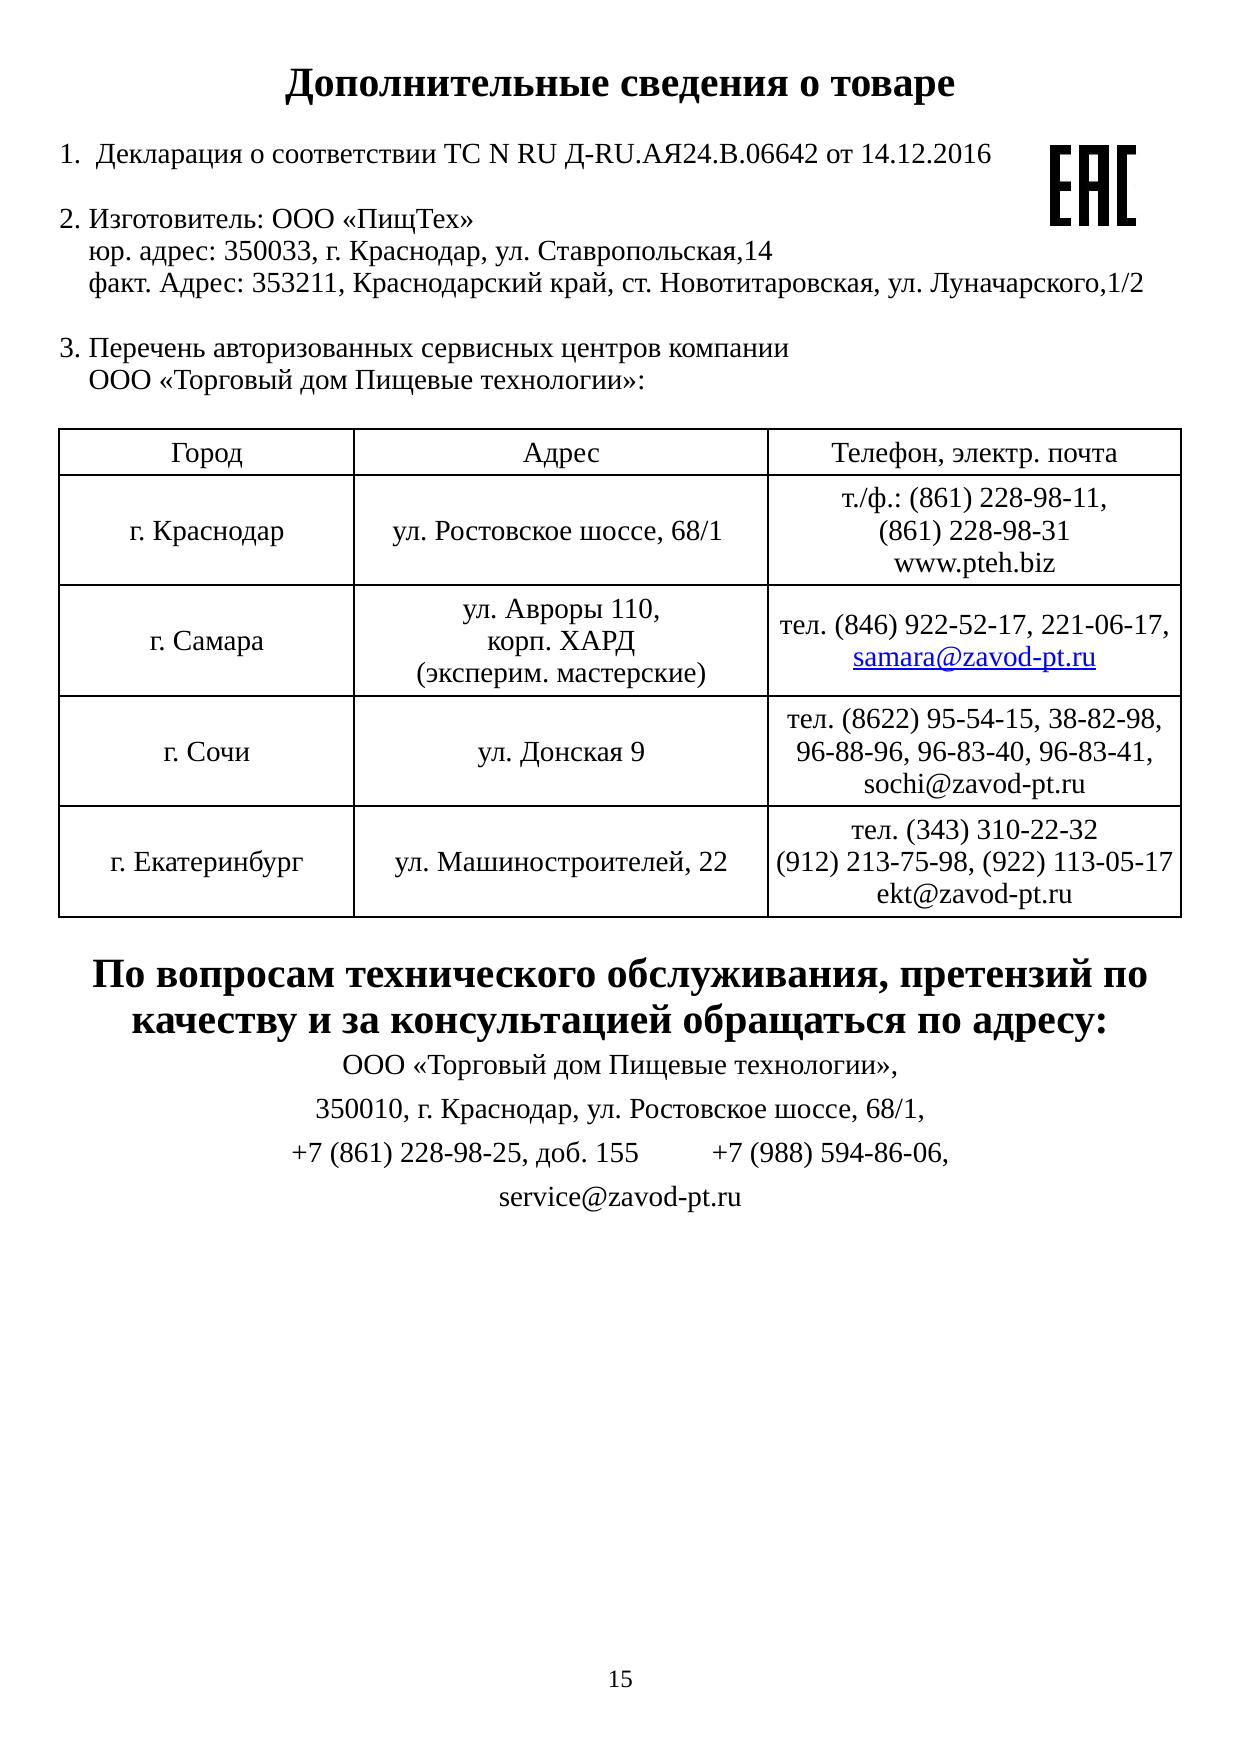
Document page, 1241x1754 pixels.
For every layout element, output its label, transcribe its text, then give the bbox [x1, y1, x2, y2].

text 1. Декларация о соответствии ТС N RU Д-RU.АЯ24.В.06642 от 14.12.2016 [59, 137, 1181, 170]
text service@zavod-pt.ru [59, 1181, 1181, 1213]
text 2. Изготовитель: ООО «ПищТех» [59, 202, 1181, 234]
table_cell г. Самара [60, 586, 353, 695]
table_cell г. Краснодар [60, 476, 353, 584]
table_cell ул. Донская 9 [355, 697, 767, 805]
text юр. адрес: 350033, г. Краснодар, ул. Ставропольская,14 [59, 234, 1181, 267]
text факт. Адрес: 353211, Краснодарский край, ст. Новотитаровская, ул. Луначарского,1/2 [59, 267, 1181, 299]
table_cell ул. Авроры 110, корп. ХАРД (эксперим. мастерские) [355, 586, 767, 695]
text +7 (861) 228-98-25, доб. 155 +7 (988) 594-86-06, [59, 1137, 1181, 1169]
text ООО «Торговый дом Пищевые технологии», [59, 1048, 1181, 1081]
text 350010, г. Краснодар, ул. Ростовское шоссе, 68/1, [59, 1092, 1181, 1125]
text По вопросам технического обслуживания, претензий по качеству и за консультацией обращаться по адресу: [59, 950, 1181, 1042]
table_cell ул. Машиностроителей, 22 [355, 807, 767, 916]
table_cell тел. (846) 922-52-17, 221-06-17, samara@zavod-pt.ru [769, 586, 1180, 695]
table_cell г. Сочи [60, 697, 353, 805]
table_cell г. Екатеринбург [60, 807, 353, 916]
text Дополнительные сведения о товаре [59, 59, 1181, 105]
table_cell тел. (343) 310-22-32 (912) 213-75-98, (922) 113-05-17 ekt@zavod-pt.ru [769, 807, 1180, 916]
text ООО «Торговый дом Пищевые технологии»: [59, 363, 1181, 396]
table_cell ул. Ростовское шоссе, 68/1 [355, 476, 767, 584]
table_cell т./ф.: (861) 228-98-11, (861) 228-98-31 www.pteh.biz [769, 476, 1180, 584]
text 3. Перечень авторизованных сервисных центров компании [59, 331, 1181, 363]
table_cell тел. (8622) 95-54-15, 38-82-98, 96-88-96, 96-83-40, 96-83-41, sochi@zavod-pt.ru [769, 697, 1180, 805]
table_header Город [60, 430, 353, 474]
table_header Адрес [355, 430, 767, 474]
table_header Телефон, электр. почта [769, 430, 1180, 474]
